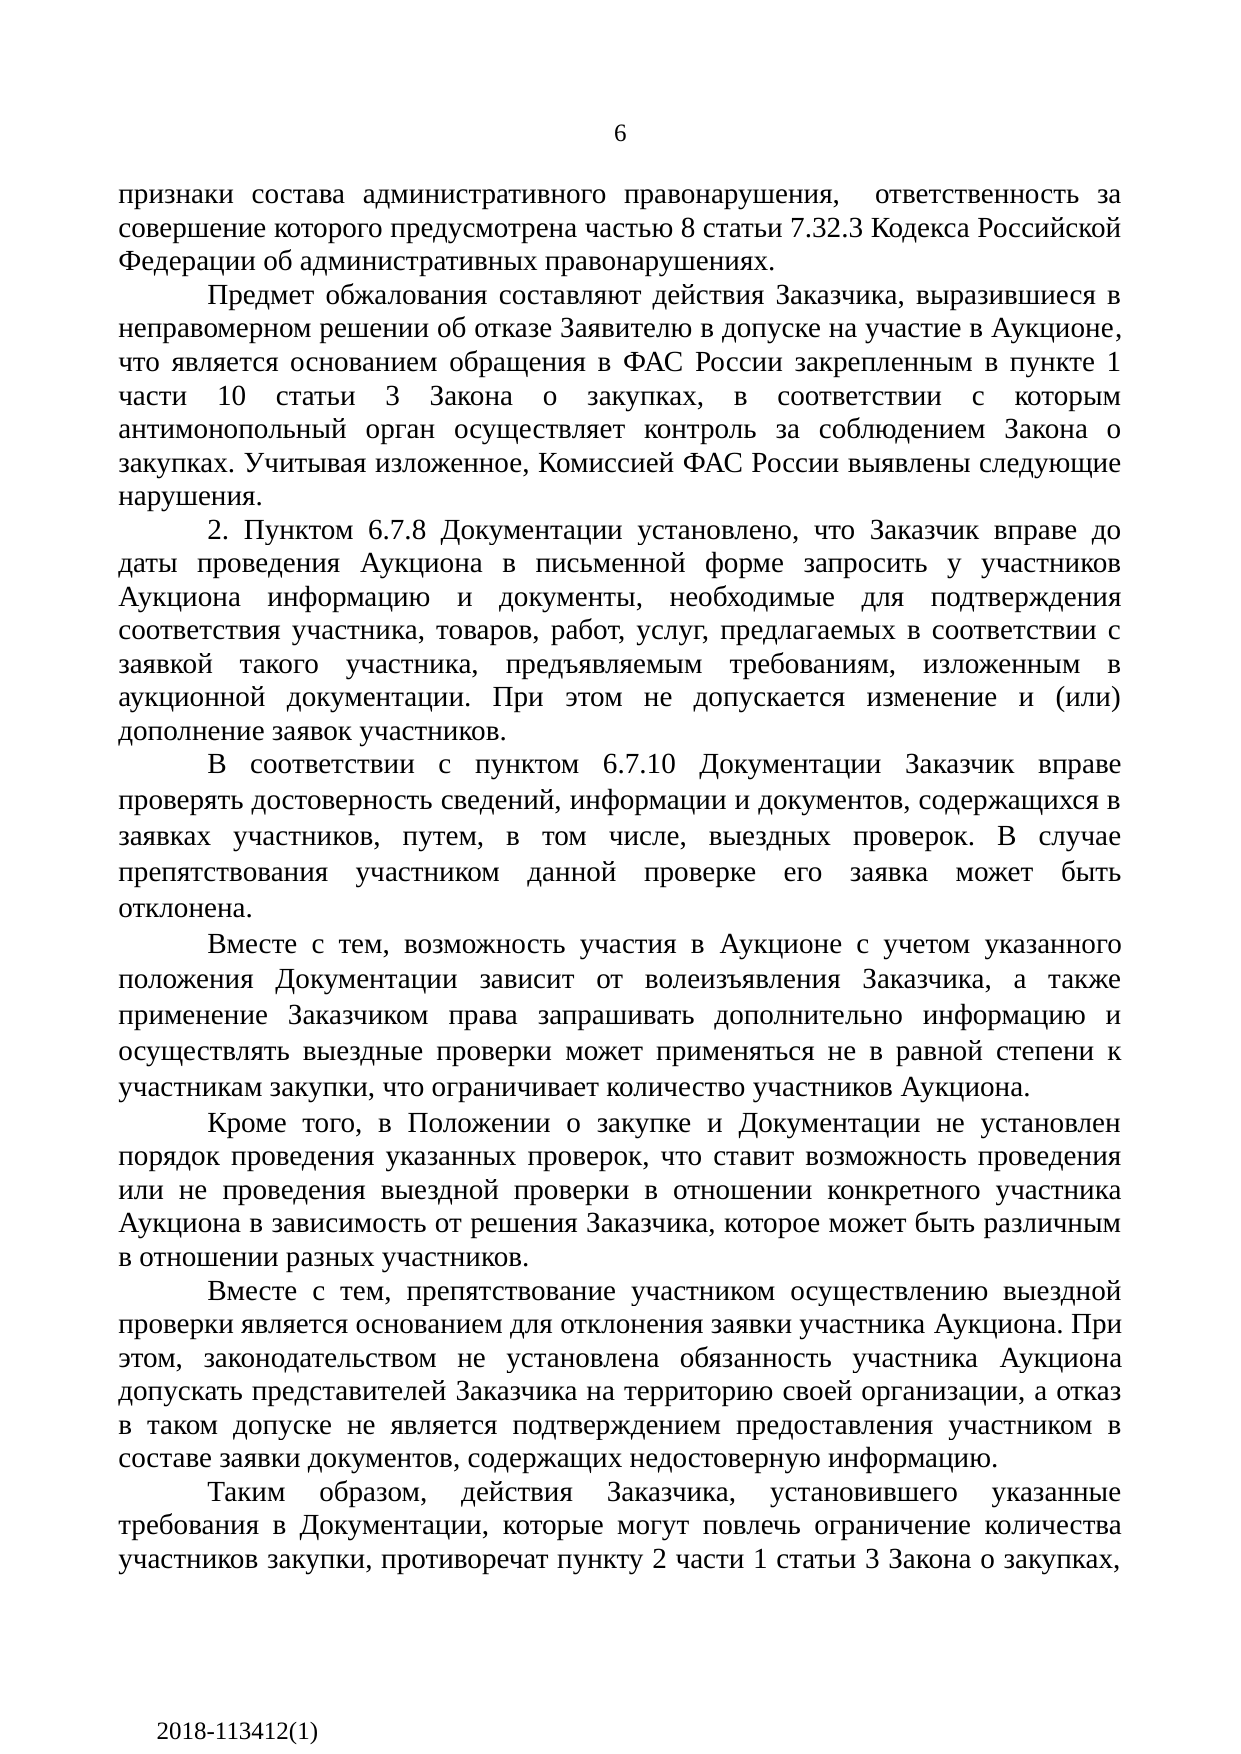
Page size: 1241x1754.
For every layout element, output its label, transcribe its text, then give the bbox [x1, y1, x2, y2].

text Вместе с тем, препятствование участником осуществлению выездной проверки является основанием для отклонения заявки участника Аукциона. При этом, законодательством не установлена обязанность участника Аукциона допускать представителей Заказчика на территорию своей организации, а отказ в таком допуске не является подтверждением предоставления участником в составе заявки документов, содержащих недостоверную информацию. [118, 1273, 1122, 1474]
text признаки состава административного правонарушения, ответственность за совершение которого предусмотрена частью 8 статьи 7.32.3 Кодекса Российской Федерации об административных правонарушениях. [118, 176, 1122, 277]
text В соответствии с пунктом 6.7.10 Документации Заказчик вправе проверять достоверность сведений, информации и документов, содержащихся в заявках участников, путем, в том числе, выездных проверок. В случае препятствования участником данной проверке его заявка может быть отклонена. [118, 747, 1122, 923]
text Таким образом, действия Заказчика, установившего указанные требования в Документации, которые могут повлечь ограничение количества участников закупки, противоречат пункту 2 части 1 статьи 3 Закона о закупках, [118, 1474, 1122, 1574]
text Предмет обжалования составляют действия Заказчика, выразившиеся в неправомерном решении об отказе Заявителю в допуске на участие в Аукционе, что является основанием обращения в ФАС России закрепленным в пункте 1 части 10 статьи 3 Закона о закупках, в соответствии с которым антимонопольный орган осуществляет контроль за соблюдением Закона о закупках. Учитывая изложенное, Комиссией ФАС России выявлены следующие нарушения. [118, 277, 1122, 512]
text Вместе с тем, возможность участия в Аукционе с учетом указанного положения Документации зависит от волеизъявления Заказчика, а также применение Заказчиком права запрашивать дополнительно информацию и осуществлять выездные проверки может применяться не в равной степени к участникам закупки, что ограничивает количество участников Аукциона. [118, 926, 1122, 1103]
text Кроме того, в Положении о закупке и Документации не установлен порядок проведения указанных проверок, что ставит возможность проведения или не проведения выездной проверки в отношении конкретного участника Аукциона в зависимость от решения Заказчика, которое может быть различным в отношении разных участников. [118, 1105, 1122, 1273]
text 2. Пунктом 6.7.8 Документации установлено, что Заказчик вправе до даты проведения Аукциона в письменной форме запросить у участников Аукциона информацию и документы, необходимые для подтверждения соответствия участника, товаров, работ, услуг, предлагаемых в соответствии с заявкой такого участника, предъявляемым требованиям, изложенным в аукционной документации. При этом не допускается изменение и (или) дополнение заявок участников. [118, 512, 1122, 747]
